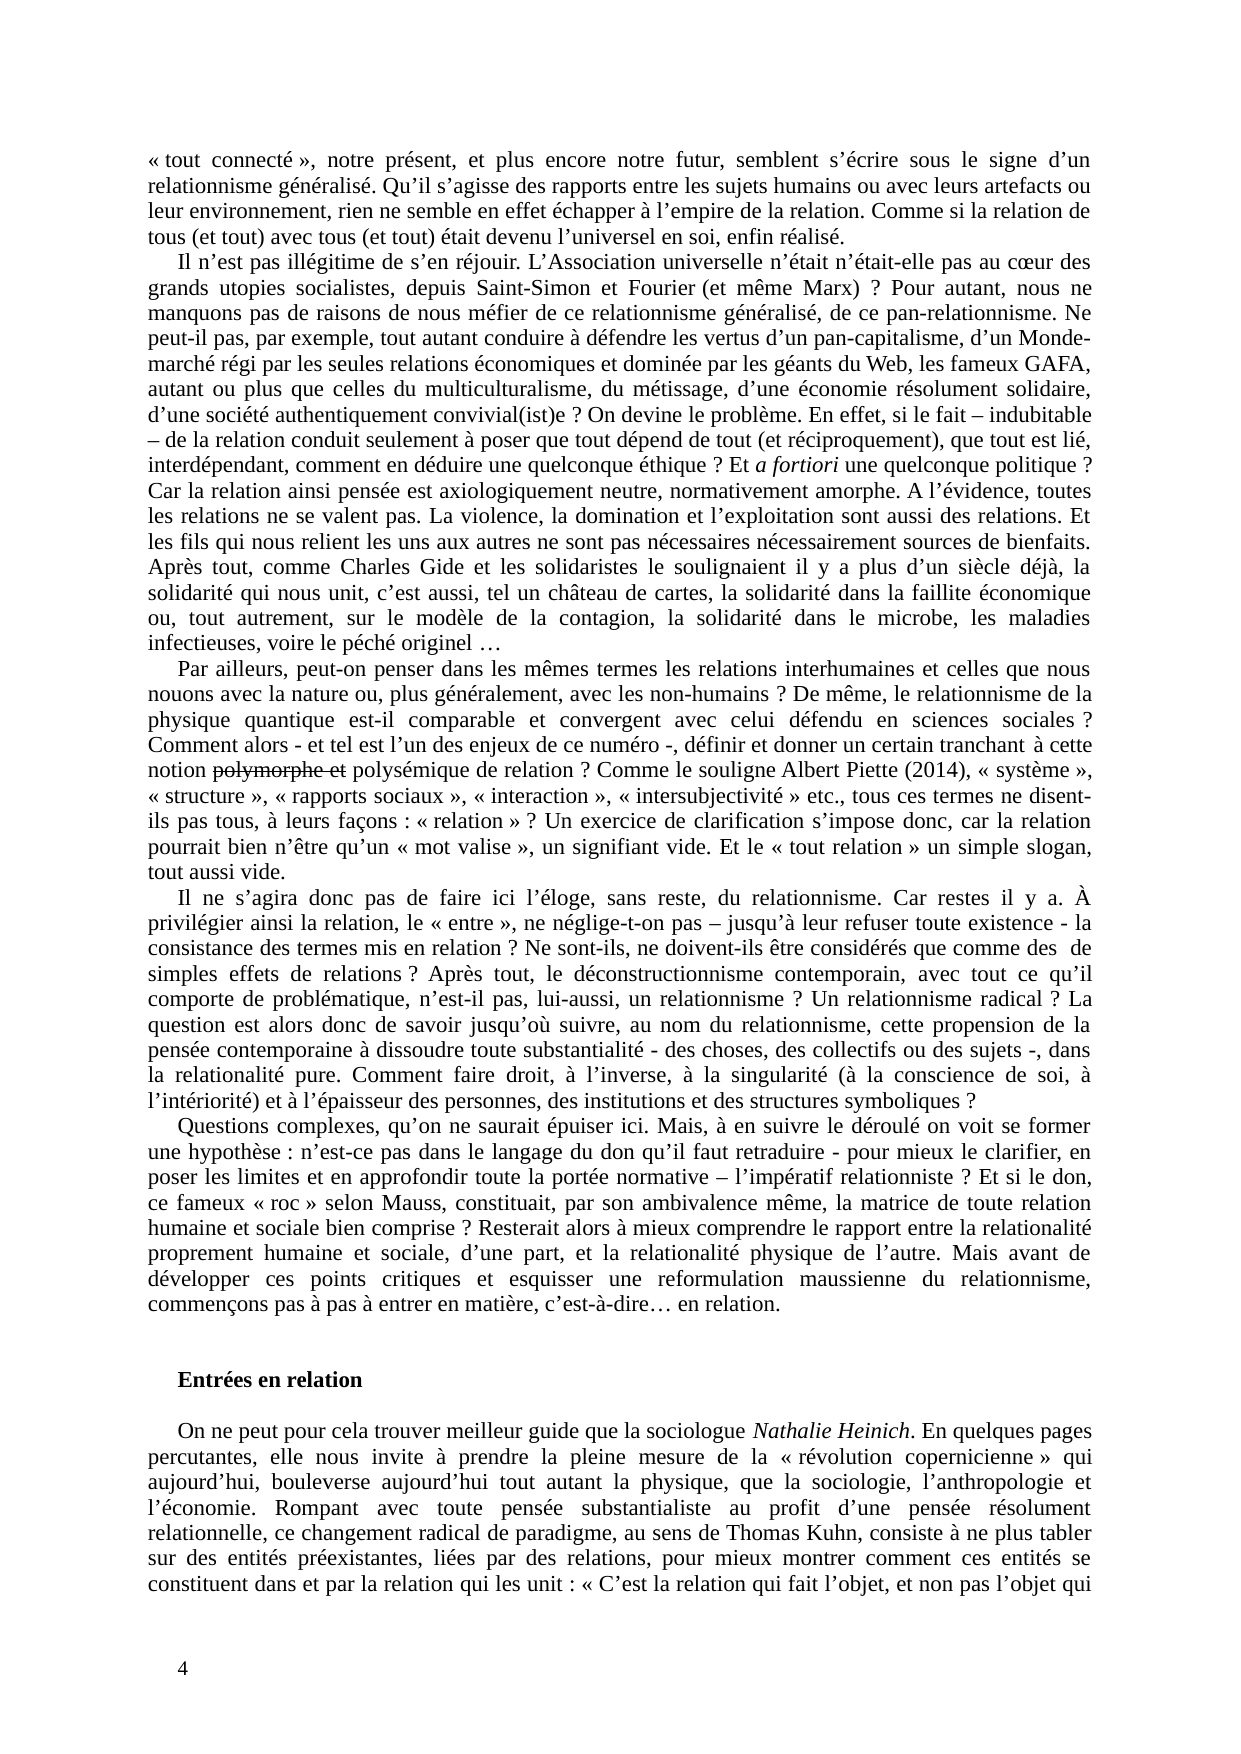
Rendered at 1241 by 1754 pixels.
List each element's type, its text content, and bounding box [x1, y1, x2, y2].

text Par ailleurs, peut-on penser dans les mêmes termes les relations interhumaines et celles que nous nouons avec la nature ou, plus généralement, avec les non-humains ? De même, le relationnisme de la physique quantique est-il comparable et convergent avec celui défendu en sciences sociales ? Comment alors - et tel est l’un des enjeux de ce numéro -, définir et donner un certain tranchant à cette notion polymorphe et polysémique de relation ? Comme le souligne Albert Piette (2014), « système », « structure », « rapports sociaux », « interaction », « intersubjectivité » etc., tous ces termes ne disent-ils pas tous, à leurs façons : « relation » ? Un exercice de clarification s’impose donc, car la relation pourrait bien n’être qu’un « mot valise », un signifiant vide. Et le « tout relation » un simple slogan, tout aussi vide. [148, 656, 1093, 885]
text Questions complexes, qu’on ne saurait épuiser ici. Mais, à en suivre le déroulé on voit se former une hypothèse : n’est-ce pas dans le langage du don qu’il faut retraduire - pour mieux le clarifier, en poser les limites et en approfondir toute la portée normative – l’impératif relationniste ? Et si le don, ce fameux « roc » selon Mauss, constituait, par son ambivalence même, la matrice de toute relation humaine et sociale bien comprise ? Resterait alors à mieux comprendre le rapport entre la relationalité proprement humaine et sociale, d’une part, et la relationalité physique de l’autre. Mais avant de développer ces points critiques et esquisser une reformulation maussienne du relationnisme, commençons pas à pas à entrer en matière, c’est-à-dire… en relation. [148, 1113, 1093, 1317]
text Il ne s’agira donc pas de faire ici l’éloge, sans reste, du relationnisme. Car restes il y a. À privilégier ainsi la relation, le « entre », ne néglige-t-on pas – jusqu’à leur refuser toute existence - la consistance des termes mis en relation ? Ne sont-ils, ne doivent-ils être considérés que comme des de simples effets de relations ? Après tout, le déconstructionnisme contemporain, avec tout ce qu’il comporte de problématique, n’est-il pas, lui-aussi, un relationnisme ? Un relationnisme radical ? La question est alors donc de savoir jusqu’où suivre, au nom du relationnisme, cette propension de la pensée contemporaine à dissoudre toute substantialité - des choses, des collectifs ou des sujets -, dans la relationalité pure. Comment faire droit, à l’inverse, à la singularité (à la conscience de soi, à l’intériorité) et à l’épaisseur des personnes, des institutions et des structures symboliques ? [148, 885, 1093, 1113]
text On ne peut pour cela trouver meilleur guide que la sociologue Nathalie Heinich. En quelques pages percutantes, elle nous invite à prendre la pleine mesure de la « révolution copernicienne » qui aujourd’hui, bouleverse aujourd’hui tout autant la physique, que la sociologie, l’anthropologie et l’économie. Rompant avec toute pensée substantialiste au profit d’une pensée résolument relationnelle, ce changement radical de paradigme, au sens de Thomas Kuhn, consiste à ne plus tabler sur des entités préexistantes, liées par des relations, pour mieux montrer comment ces entités se constituent dans et par la relation qui les unit : « C’est la relation qui fait l’objet, et non pas l’objet qui [148, 1418, 1093, 1596]
text Il n’est pas illégitime de s’en réjouir. L’Association universelle n’était n’était-elle pas au cœur des grands utopies socialistes, depuis Saint-Simon et Fourier (et même Marx) ? Pour autant, nous ne manquons pas de raisons de nous méfier de ce relationnisme généralisé, de ce pan-relationnisme. Ne peut-il pas, par exemple, tout autant conduire à défendre les vertus d’un pan-capitalisme, d’un Monde-marché régi par les seules relations économiques et dominée par les géants du Web, les fameux GAFA, autant ou plus que celles du multiculturalisme, du métissage, d’une économie résolument solidaire, d’une société authentiquement convivial(ist)e ? On devine le problème. En effet, si le fait – indubitable – de la relation conduit seulement à poser que tout dépend de tout (et réciproquement), que tout est lié, interdépendant, comment en déduire une quelconque éthique ? Et a fortiori une quelconque politique ? Car la relation ainsi pensée est axiologiquement neutre, normativement amorphe. A l’évidence, toutes les relations ne se valent pas. La violence, la domination et l’exploitation sont aussi des relations. Et les fils qui nous relient les uns aux autres ne sont pas nécessaires nécessairement sources de bienfaits. Après tout, comme Charles Gide et les solidaristes le soulignaient il y a plus d’un siècle déjà, la solidarité qui nous unit, c’est aussi, tel un château de cartes, la solidarité dans la faillite économique ou, tout autrement, sur le modèle de la contagion, la solidarité dans le microbe, les maladies infectieuses, voire le péché originel … [148, 249, 1093, 656]
text « tout connecté », notre présent, et plus encore notre futur, semblent s’écrire sous le signe d’un relationnisme généralisé. Qu’il s’agisse des rapports entre les sujets humains ou avec leurs artefacts ou leur environnement, rien ne semble en effet échapper à l’empire de la relation. Comme si la relation de tous (et tout) avec tous (et tout) était devenu l’universel en soi, enfin réalisé. [148, 148, 1093, 249]
text Entrées en relation [148, 1368, 1093, 1393]
